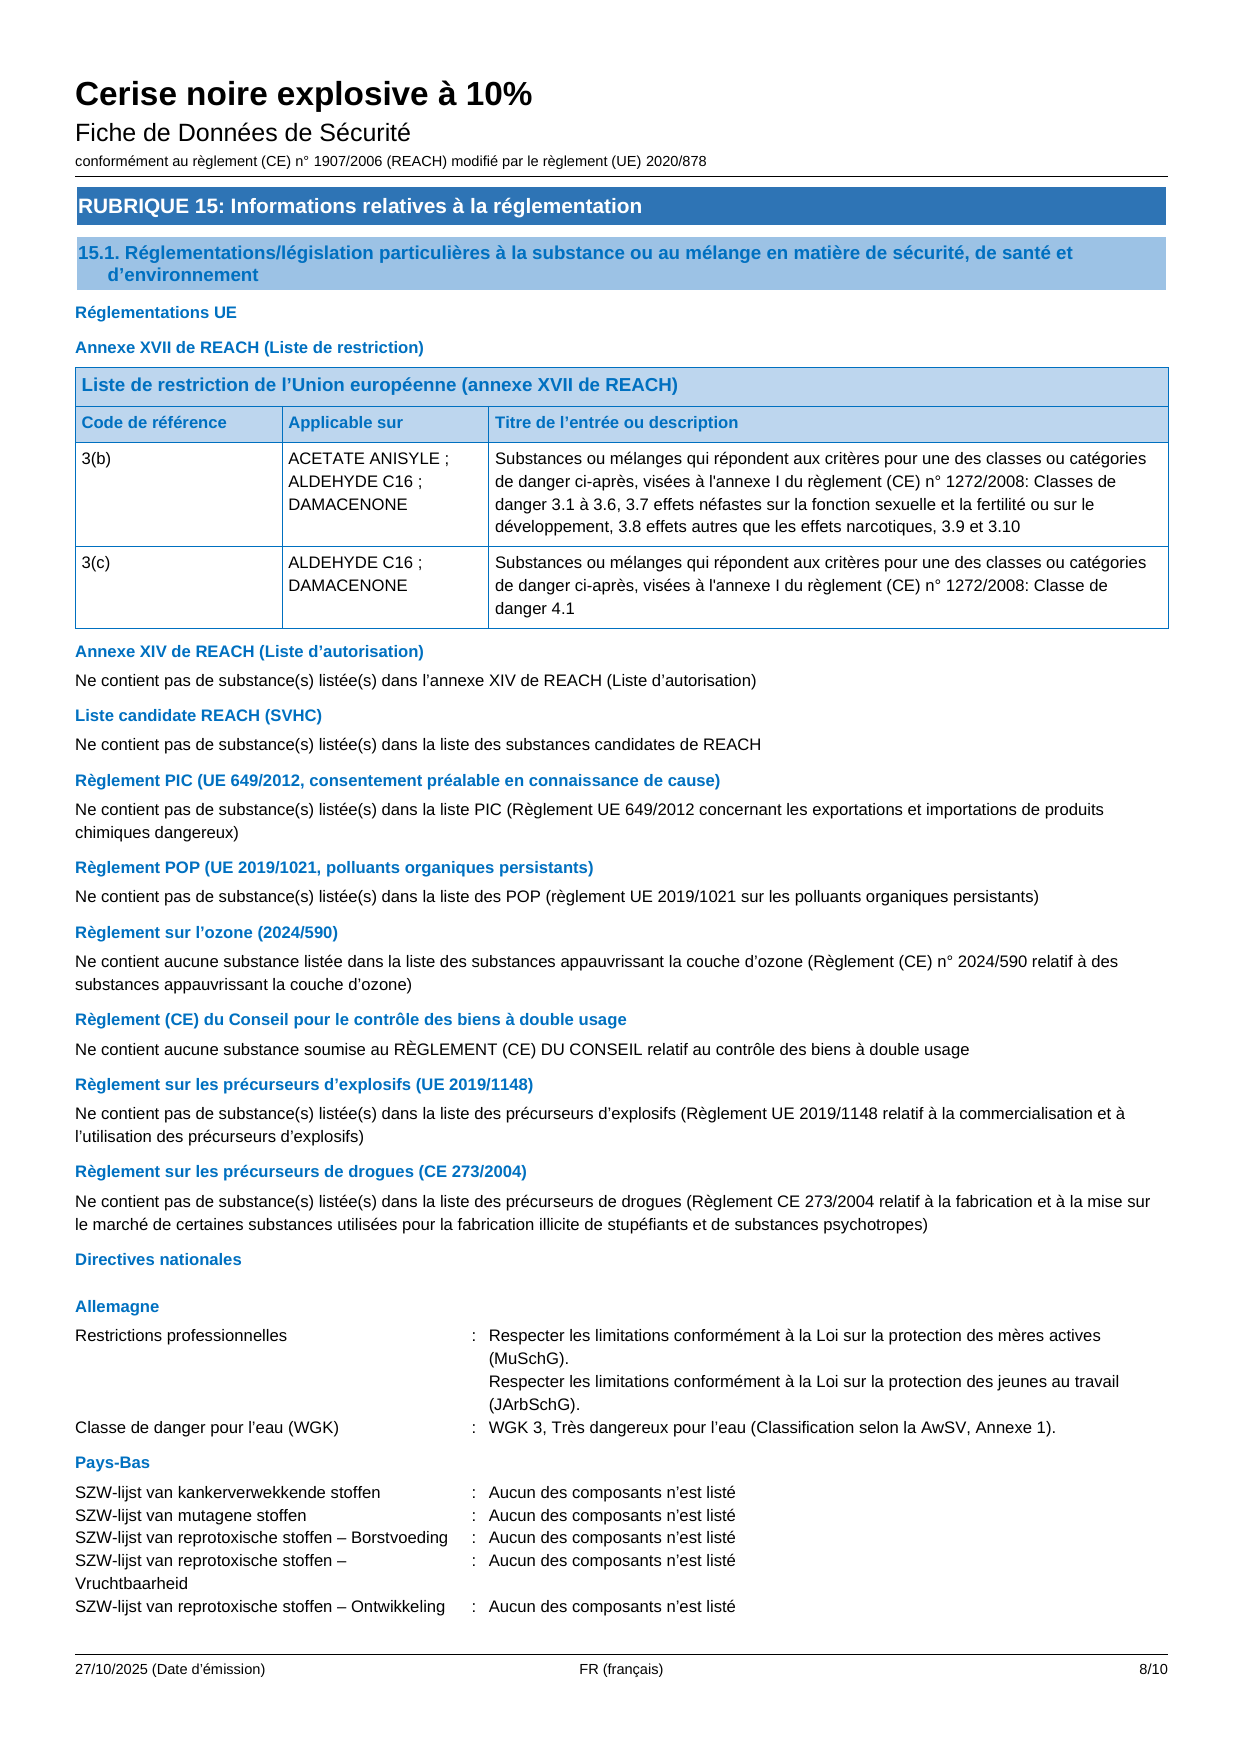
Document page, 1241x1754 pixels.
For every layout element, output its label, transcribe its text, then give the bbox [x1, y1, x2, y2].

table_cell Respecter les limitations conformément à la Loi sur la protection des mères actives (MuSchG). Respecter les limitations conformément à la Loi sur la protection des jeunes au travail (JArbSchG). [489, 1326, 1168, 1418]
table_cell WGK 3, Très dangereux pour l’eau (Classification selon la AwSV, Annexe 1). [489, 1418, 1168, 1441]
subtitle Règlement PIC (UE 649/2012, consentement préalable en connaissance de cause) [75, 771, 1165, 790]
table_cell Titre de l’entrée ou description [489, 407, 1168, 442]
table_cell 3(c) [76, 547, 282, 628]
table_cell SZW-lijst van reprotoxische stoffen – Ontwikkeling [75, 1597, 459, 1620]
text Ne contient aucune substance soumise au RÈGLEMENT (CE) DU CONSEIL relatif au contrôle des biens à double usage [75, 1039, 1165, 1058]
subtitle Annexe XIV de REACH (Liste d’autorisation) [75, 641, 1165, 661]
subtitle RUBRIQUE 15: Informations relatives à la réglementation [79, 189, 1165, 224]
table_cell Code de référence [76, 407, 282, 442]
table_cell Aucun des composants n’est listé [489, 1483, 1168, 1505]
table_cell Aucun des composants n’est listé [489, 1551, 1168, 1597]
table_cell Classe de danger pour l’eau (WGK) [75, 1418, 459, 1441]
subtitle Règlement POP (UE 2019/1021, polluants organiques persistants) [75, 858, 1165, 877]
table_cell Aucun des composants n’est listé [489, 1597, 1168, 1620]
subtitle 15.1. Réglementations/législation particulières à la substance ou au mélange en matière de sécurité, de santé et d’environnement [79, 239, 1165, 289]
table_cell Pays-Bas [75, 1441, 1168, 1482]
table_cell Aucun des composants n’est listé [489, 1528, 1168, 1551]
table_cell : [459, 1326, 488, 1418]
table_header Ne contient pas de substance(s) listée(s) dans la liste des précurseurs de drogues (Règlement CE 273/2004 relatif à la fabrication et à la mise sur le marché de certaines substances utilisées pour la fabrication illicite de stupéfiants et de substances psychotropes) [75, 1191, 1168, 1237]
subtitle Règlement sur les précurseurs d’explosifs (UE 2019/1148) [75, 1075, 1165, 1094]
table_cell Restrictions professionnelles [75, 1326, 459, 1418]
table_header Ne contient pas de substance(s) listée(s) dans la liste des précurseurs d’explosifs (Règlement UE 2019/1148 relatif à la commercialisation et à l’utilisation des précurseurs d’explosifs) [75, 1104, 1168, 1150]
subtitle Règlement (CE) du Conseil pour le contrôle des biens à double usage [75, 1010, 1165, 1029]
table_cell Substances ou mélanges qui répondent aux critères pour une des classes ou catégories de danger ci-après, visées à l'annexe I du règlement (CE) n° 1272/2008: Classe de danger 4.1 [489, 547, 1168, 628]
table_cell ACETATE ANISYLE ; ALDEHYDE C16 ; DAMACENONE [283, 443, 488, 546]
table_header Allemagne [75, 1285, 1168, 1326]
table_cell : [459, 1483, 488, 1505]
table_cell ALDEHYDE C16 ; DAMACENONE [283, 547, 488, 628]
text Ne contient pas de substance(s) listée(s) dans la liste des substances candidates de REACH [75, 735, 1165, 754]
table_cell : [459, 1418, 488, 1441]
table_cell : [459, 1551, 488, 1597]
table_cell Substances ou mélanges qui répondent aux critères pour une des classes ou catégories de danger ci-après, visées à l'annexe I du règlement (CE) n° 1272/2008: Classes de danger 3.1 à 3.6, 3.7 effets néfastes sur la fonction sexuelle et la fertilité ou sur le développement, 3.8 effets autres que les effets narcotiques, 3.9 et 3.10 [489, 443, 1168, 546]
table_cell SZW-lijst van reprotoxische stoffen – Vruchtbaarheid [75, 1551, 459, 1597]
table_header Liste de restriction de l’Union européenne (annexe XVII de REACH) [76, 368, 1168, 406]
table_cell : [459, 1597, 488, 1620]
subtitle Annexe XVII de REACH (Liste de restriction) [75, 338, 1165, 357]
table_cell : [459, 1505, 488, 1528]
subtitle Liste candidate REACH (SVHC) [75, 706, 1165, 725]
table_cell 3(b) [76, 443, 282, 546]
table_cell Applicable sur [283, 407, 488, 442]
text Ne contient pas de substance(s) listée(s) dans l’annexe XIV de REACH (Liste d’autorisation) [75, 671, 1165, 690]
subtitle Réglementations UE [75, 302, 1165, 322]
subtitle Directives nationales [75, 1250, 1165, 1269]
subtitle Règlement sur les précurseurs de drogues (CE 273/2004) [75, 1162, 1165, 1181]
subtitle Règlement sur l’ozone (2024/590) [75, 923, 1165, 942]
text Ne contient aucune substance listée dans la liste des substances appauvrissant la couche d’ozone (Règlement (CE) n° 2024/590 relatif à des substances appauvrissant la couche d’ozone) [75, 952, 1165, 994]
text Ne contient pas de substance(s) listée(s) dans la liste des POP (règlement UE 2019/1021 sur les polluants organiques persistants) [75, 887, 1165, 906]
table_cell : [459, 1528, 488, 1551]
table_cell Aucun des composants n’est listé [489, 1505, 1168, 1528]
table_cell SZW-lijst van kankerverwekkende stoffen [75, 1483, 459, 1505]
table_cell SZW-lijst van reprotoxische stoffen – Borstvoeding [75, 1528, 459, 1551]
text Ne contient pas de substance(s) listée(s) dans la liste PIC (Règlement UE 649/2012 concernant les exportations et importations de produits chimiques dangereux) [75, 800, 1165, 842]
table_cell SZW-lijst van mutagene stoffen [75, 1505, 459, 1528]
